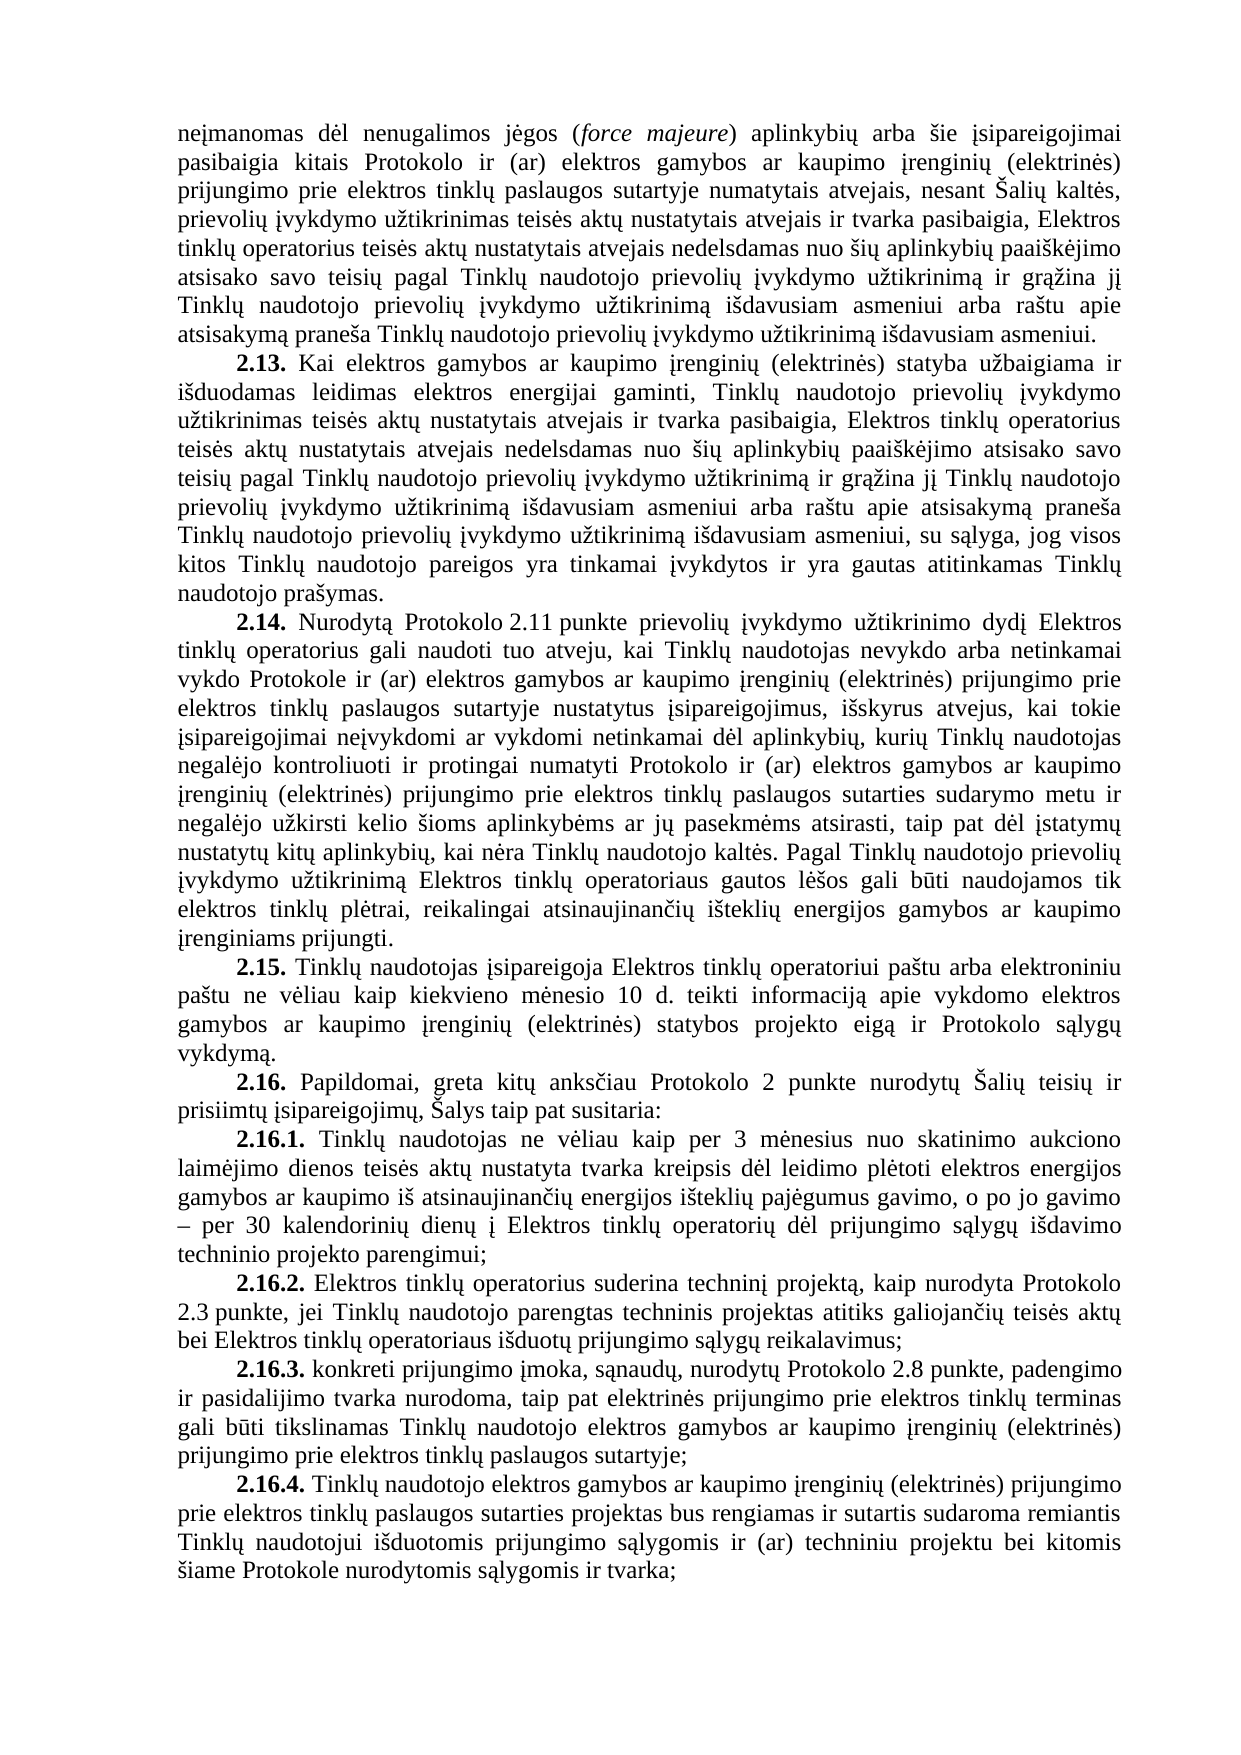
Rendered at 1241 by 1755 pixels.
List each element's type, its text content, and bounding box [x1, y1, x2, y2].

text 2.16.2. Elektros tinklų operatorius suderina techninį projektą, kaip nurodyta Protokolo 2.3 punkte, jei Tinklų naudotojo parengtas techninis projektas atitiks galiojančių teisės aktų bei Elektros tinklų operatoriaus išduotų prijungimo sąlygų reikalavimus; [177, 1268, 1122, 1354]
text 2.16.4. Tinklų naudotojo elektros gamybos ar kaupimo įrenginių (elektrinės) prijungimo prie elektros tinklų paslaugos sutarties projektas bus rengiamas ir sutartis sudaroma remiantis Tinklų naudotojui išduotomis prijungimo sąlygomis ir (ar) techniniu projektu bei kitomis šiame Protokole nurodytomis sąlygomis ir tvarka; [177, 1469, 1122, 1584]
text 2.13. Kai elektros gamybos ar kaupimo įrenginių (elektrinės) statyba užbaigiama ir išduodamas leidimas elektros energijai gaminti, Tinklų naudotojo prievolių įvykdymo užtikrinimas teisės aktų nustatytais atvejais ir tvarka pasibaigia, Elektros tinklų operatorius teisės aktų nustatytais atvejais nedelsdamas nuo šių aplinkybių paaiškėjimo atsisako savo teisių pagal Tinklų naudotojo prievolių įvykdymo užtikrinimą ir grąžina jį Tinklų naudotojo prievolių įvykdymo užtikrinimą išdavusiam asmeniui arba raštu apie atsisakymą praneša Tinklų naudotojo prievolių įvykdymo užtikrinimą išdavusiam asmeniui, su sąlyga, jog visos kitos Tinklų naudotojo pareigos yra tinkamai įvykdytos ir yra gautas atitinkamas Tinklų naudotojo prašymas. [177, 348, 1122, 607]
text 2.16.1. Tinklų naudotojas ne vėliau kaip per 3 mėnesius nuo skatinimo aukciono laimėjimo dienos teisės aktų nustatyta tvarka kreipsis dėl leidimo plėtoti elektros energijos gamybos ar kaupimo iš atsinaujinančių energijos išteklių pajėgumus gavimo, o po jo gavimo – per 30 kalendorinių dienų į Elektros tinklų operatorių dėl prijungimo sąlygų išdavimo techninio projekto parengimui; [177, 1124, 1122, 1268]
text 2.16.3. konkreti prijungimo įmoka, sąnaudų, nurodytų Protokolo 2.8 punkte, padengimo ir pasidalijimo tvarka nurodoma, taip pat elektrinės prijungimo prie elektros tinklų terminas gali būti tikslinamas Tinklų naudotojo elektros gamybos ar kaupimo įrenginių (elektrinės) prijungimo prie elektros tinklų paslaugos sutartyje; [177, 1354, 1122, 1469]
text 2.14. Nurodytą Protokolo 2.11 punkte prievolių įvykdymo užtikrinimo dydį Elektros tinklų operatorius gali naudoti tuo atveju, kai Tinklų naudotojas nevykdo arba netinkamai vykdo Protokole ir (ar) elektros gamybos ar kaupimo įrenginių (elektrinės) prijungimo prie elektros tinklų paslaugos sutartyje nustatytus įsipareigojimus, išskyrus atvejus, kai tokie įsipareigojimai neįvykdomi ar vykdomi netinkamai dėl aplinkybių, kurių Tinklų naudotojas negalėjo kontroliuoti ir protingai numatyti Protokolo ir (ar) elektros gamybos ar kaupimo įrenginių (elektrinės) prijungimo prie elektros tinklų paslaugos sutarties sudarymo metu ir negalėjo užkirsti kelio šioms aplinkybėms ar jų pasekmėms atsirasti, taip pat dėl įstatymų nustatytų kitų aplinkybių, kai nėra Tinklų naudotojo kaltės. Pagal Tinklų naudotojo prievolių įvykdymo užtikrinimą Elektros tinklų operatoriaus gautos lėšos gali būti naudojamos tik elektros tinklų plėtrai, reikalingai atsinaujinančių išteklių energijos gamybos ar kaupimo įrenginiams prijungti. [177, 607, 1122, 952]
text 2.15. Tinklų naudotojas įsipareigoja Elektros tinklų operatoriui paštu arba elektroniniu paštu ne vėliau kaip kiekvieno mėnesio 10 d. teikti informaciją apie vykdomo elektros gamybos ar kaupimo įrenginių (elektrinės) statybos projekto eigą ir Protokolo sąlygų vykdymą. [177, 952, 1122, 1067]
text 2.16. Papildomai, greta kitų anksčiau Protokolo 2 punkte nurodytų Šalių teisių ir prisiimtų įsipareigojimų, Šalys taip pat susitaria: [177, 1067, 1122, 1124]
text neįmanomas dėl nenugalimos jėgos (force majeure) aplinkybių arba šie įsipareigojimai pasibaigia kitais Protokolo ir (ar) elektros gamybos ar kaupimo įrenginių (elektrinės) prijungimo prie elektros tinklų paslaugos sutartyje numatytais atvejais, nesant Šalių kaltės, prievolių įvykdymo užtikrinimas teisės aktų nustatytais atvejais ir tvarka pasibaigia, Elektros tinklų operatorius teisės aktų nustatytais atvejais nedelsdamas nuo šių aplinkybių paaiškėjimo atsisako savo teisių pagal Tinklų naudotojo prievolių įvykdymo užtikrinimą ir grąžina jį Tinklų naudotojo prievolių įvykdymo užtikrinimą išdavusiam asmeniui arba raštu apie atsisakymą praneša Tinklų naudotojo prievolių įvykdymo užtikrinimą išdavusiam asmeniui. [177, 118, 1122, 348]
